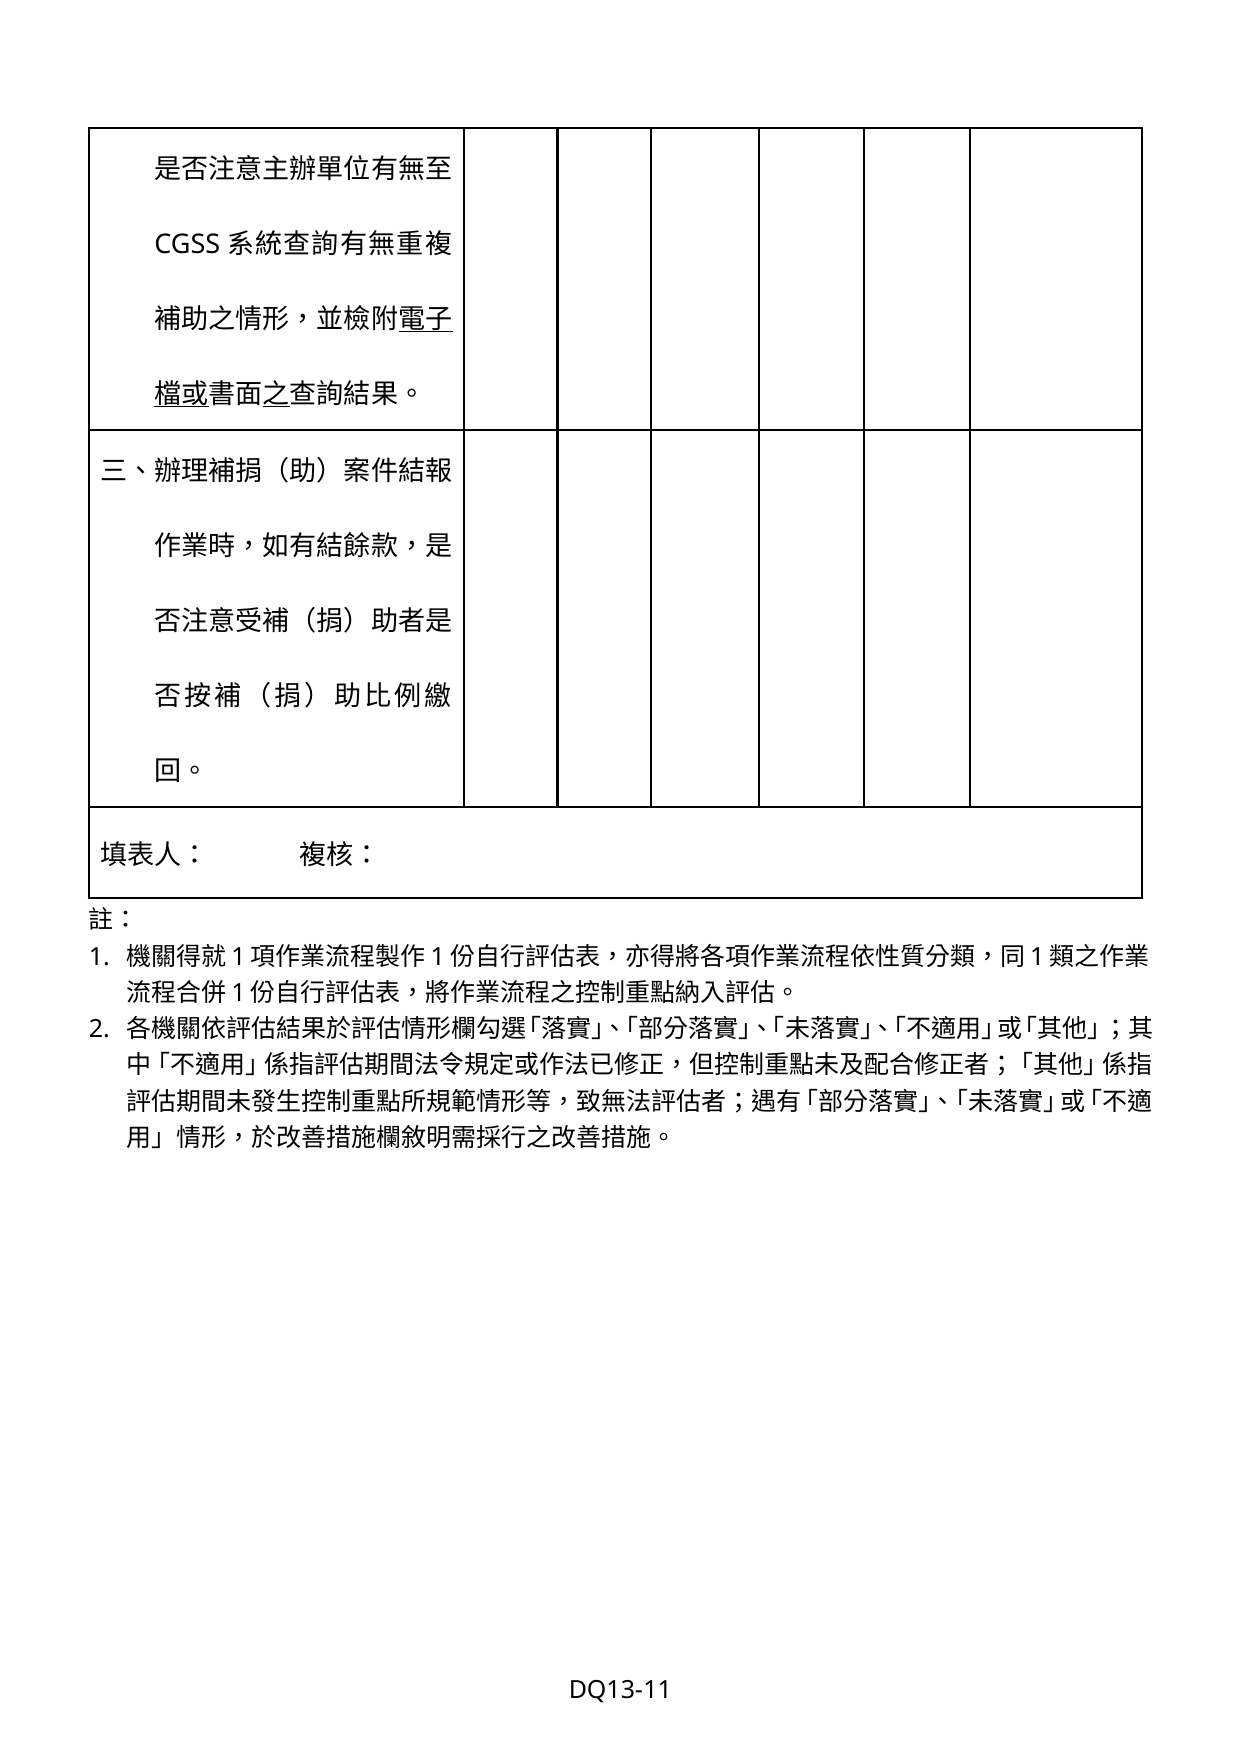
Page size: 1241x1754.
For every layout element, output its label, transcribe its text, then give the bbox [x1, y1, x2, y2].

list 機關得就1項作業流程製作1份自行評估表，亦得將各項作業流程依性質分類，同1類之作業流程合併1份自行評估表，將作業流程之控制重點納入評估。 [89, 936, 1152, 1009]
text 註： [89, 899, 1152, 936]
table_cell [465, 431, 556, 806]
table_cell [760, 431, 863, 806]
table_cell [652, 129, 758, 429]
table_cell 三、辦理補捐（助）案件結報作業時，如有結餘款，是否注意受補（捐）助者是否按補（捐）助比例繳回。 [90, 431, 463, 806]
table_cell [865, 431, 969, 806]
table_cell [971, 431, 1141, 806]
table_cell [971, 129, 1141, 429]
list 各機關依評估結果於評估情形欄勾選「落實」、「部分落實」、「未落實」、「不適用」或「其他」；其中「不適用」係指評估期間法令規定或作法已修正，但控制重點未及配合修正者；「其他」係指評估期間未發生控制重點所規範情形等，致無法評估者；遇有「部分落實」、「未落實」或「不適用」情形，於改善措施欄敘明需採行之改善措施。 [89, 1009, 1152, 1154]
table_cell [465, 129, 556, 429]
table_cell [760, 129, 863, 429]
table_cell [865, 129, 969, 429]
table_cell [559, 431, 650, 806]
table_cell 是否注意主辦單位有無至CGSS系統查詢有無重複補助之情形，並檢附電子檔或書面之查詢結果。 [90, 129, 463, 429]
table_cell [652, 431, 758, 806]
table_cell 填表人： 複核： [90, 808, 1141, 897]
table_cell [559, 129, 650, 429]
